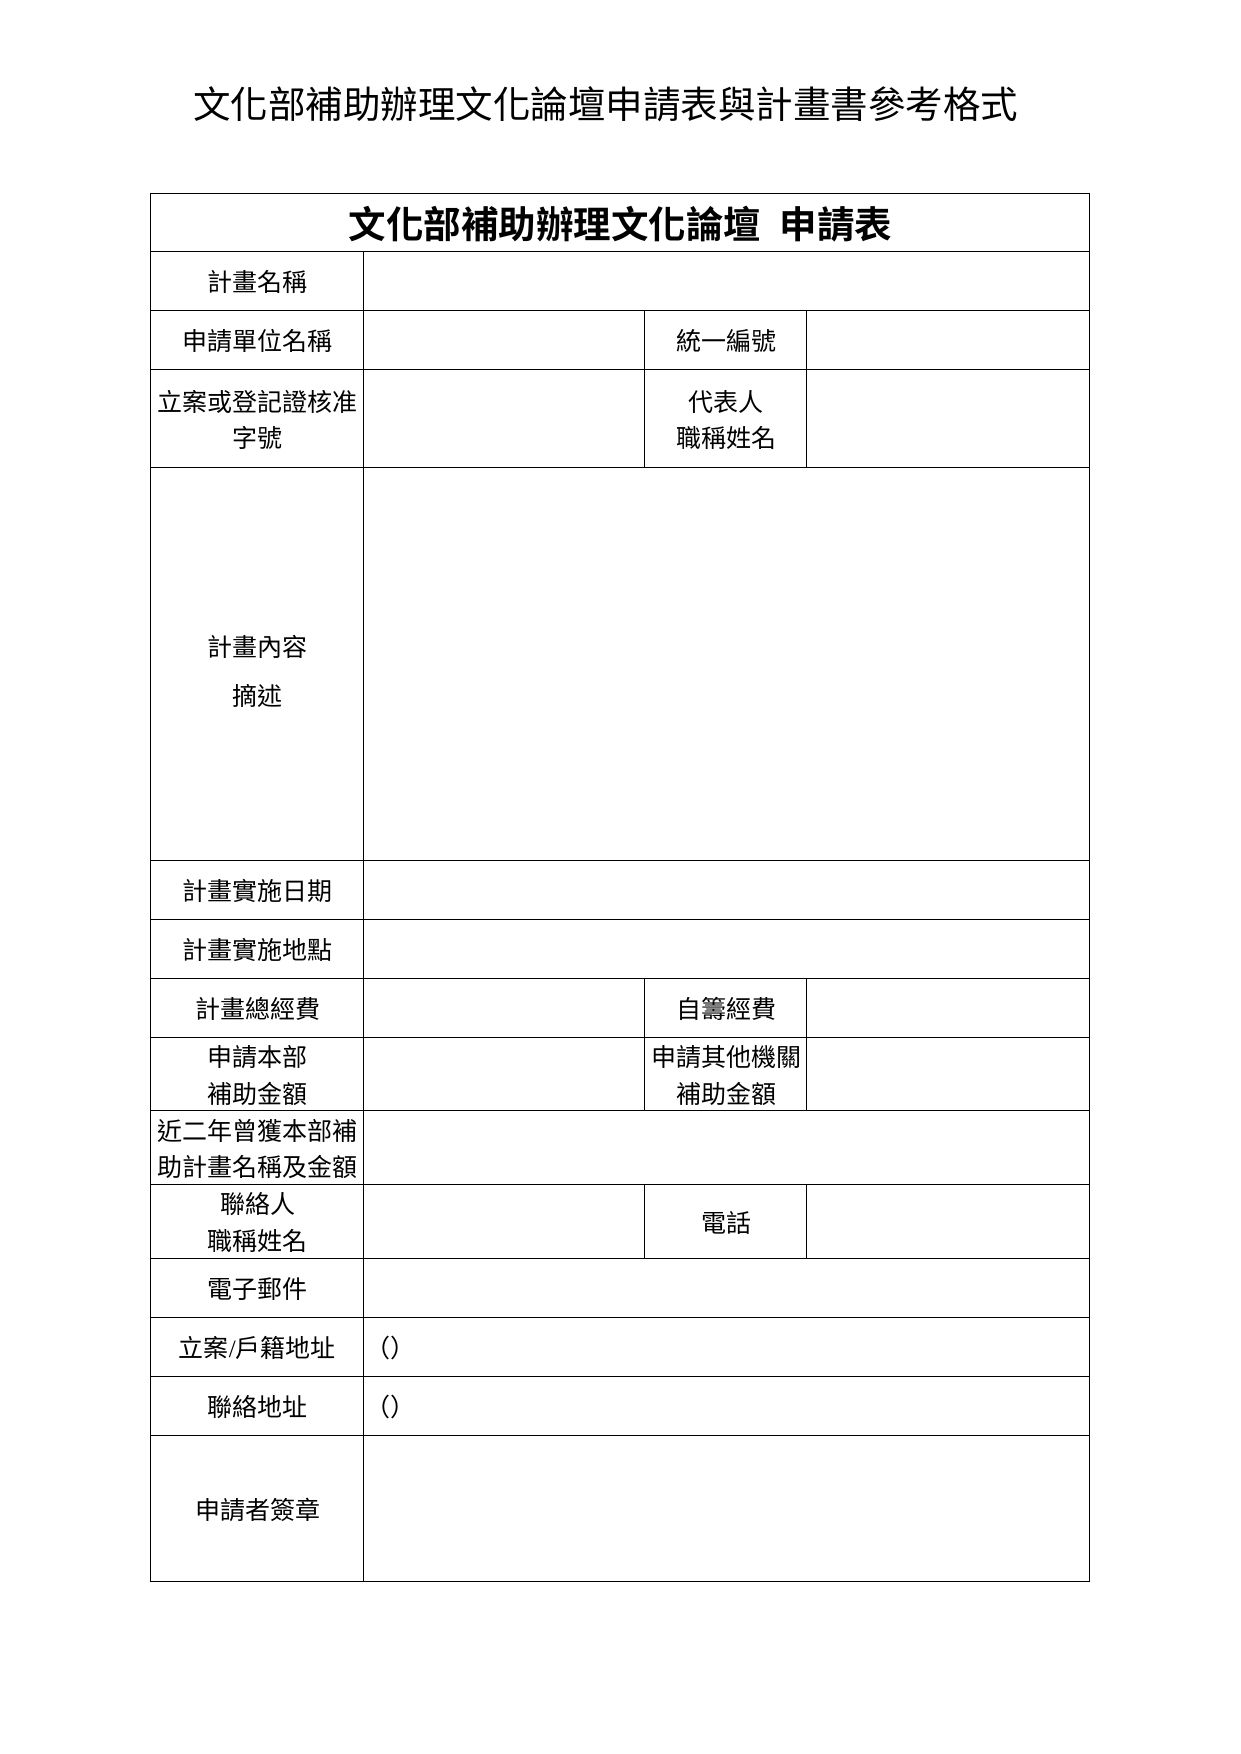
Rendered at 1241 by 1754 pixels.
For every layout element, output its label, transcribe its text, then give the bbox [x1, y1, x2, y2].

table_cell 申請本部 補助金額 [151, 1038, 363, 1110]
table_cell 統一編號 [645, 311, 806, 369]
text 文化部補助辦理文化論壇申請表與計畫書參考格式 [90, 75, 1121, 129]
table_cell [807, 370, 1089, 467]
table_cell [364, 370, 644, 467]
table_cell [364, 1111, 1089, 1184]
table_cell 立案/戶籍地址 [151, 1318, 363, 1376]
table_cell 計畫總經費 [151, 979, 363, 1037]
table_cell 立案或登記證核准字號 [151, 370, 363, 467]
table_cell 近二年曾獲本部補助計畫名稱及金額 [151, 1111, 363, 1184]
table_cell [807, 1038, 1089, 1110]
table_cell 申請單位名稱 [151, 311, 363, 369]
table_cell [364, 920, 1089, 978]
table_cell [364, 468, 1089, 860]
table_cell （） [364, 1377, 1089, 1435]
table_cell 聯絡地址 [151, 1377, 363, 1435]
table_cell [364, 861, 1089, 919]
table_cell 計畫實施地點 [151, 920, 363, 978]
table_cell [807, 1185, 1089, 1257]
table_header 文化部補助辦理文化論壇 申請表 [151, 194, 1089, 251]
table_cell 計畫名稱 [151, 252, 363, 310]
table_cell 申請者簽章 [151, 1436, 363, 1581]
table_cell [807, 979, 1089, 1037]
table_cell 電話 [645, 1185, 806, 1257]
table_cell [364, 979, 644, 1037]
table_cell 自籌經費 [645, 979, 806, 1037]
table_cell [364, 252, 1089, 310]
table_cell [364, 311, 644, 369]
table_cell 計畫實施日期 [151, 861, 363, 919]
table_cell [807, 311, 1089, 369]
table_cell 聯絡人 職稱姓名 [151, 1185, 363, 1257]
table_cell [364, 1259, 1089, 1317]
table_cell [364, 1038, 644, 1110]
table_cell 代表人 職稱姓名 [645, 370, 806, 467]
table_cell 電子郵件 [151, 1259, 363, 1317]
table_cell （） [364, 1318, 1089, 1376]
table_cell [364, 1436, 1089, 1581]
table_cell [364, 1185, 644, 1257]
table_cell 申請其他機關補助金額 [645, 1038, 806, 1110]
table_cell 計畫內容 摘述 [151, 468, 363, 860]
